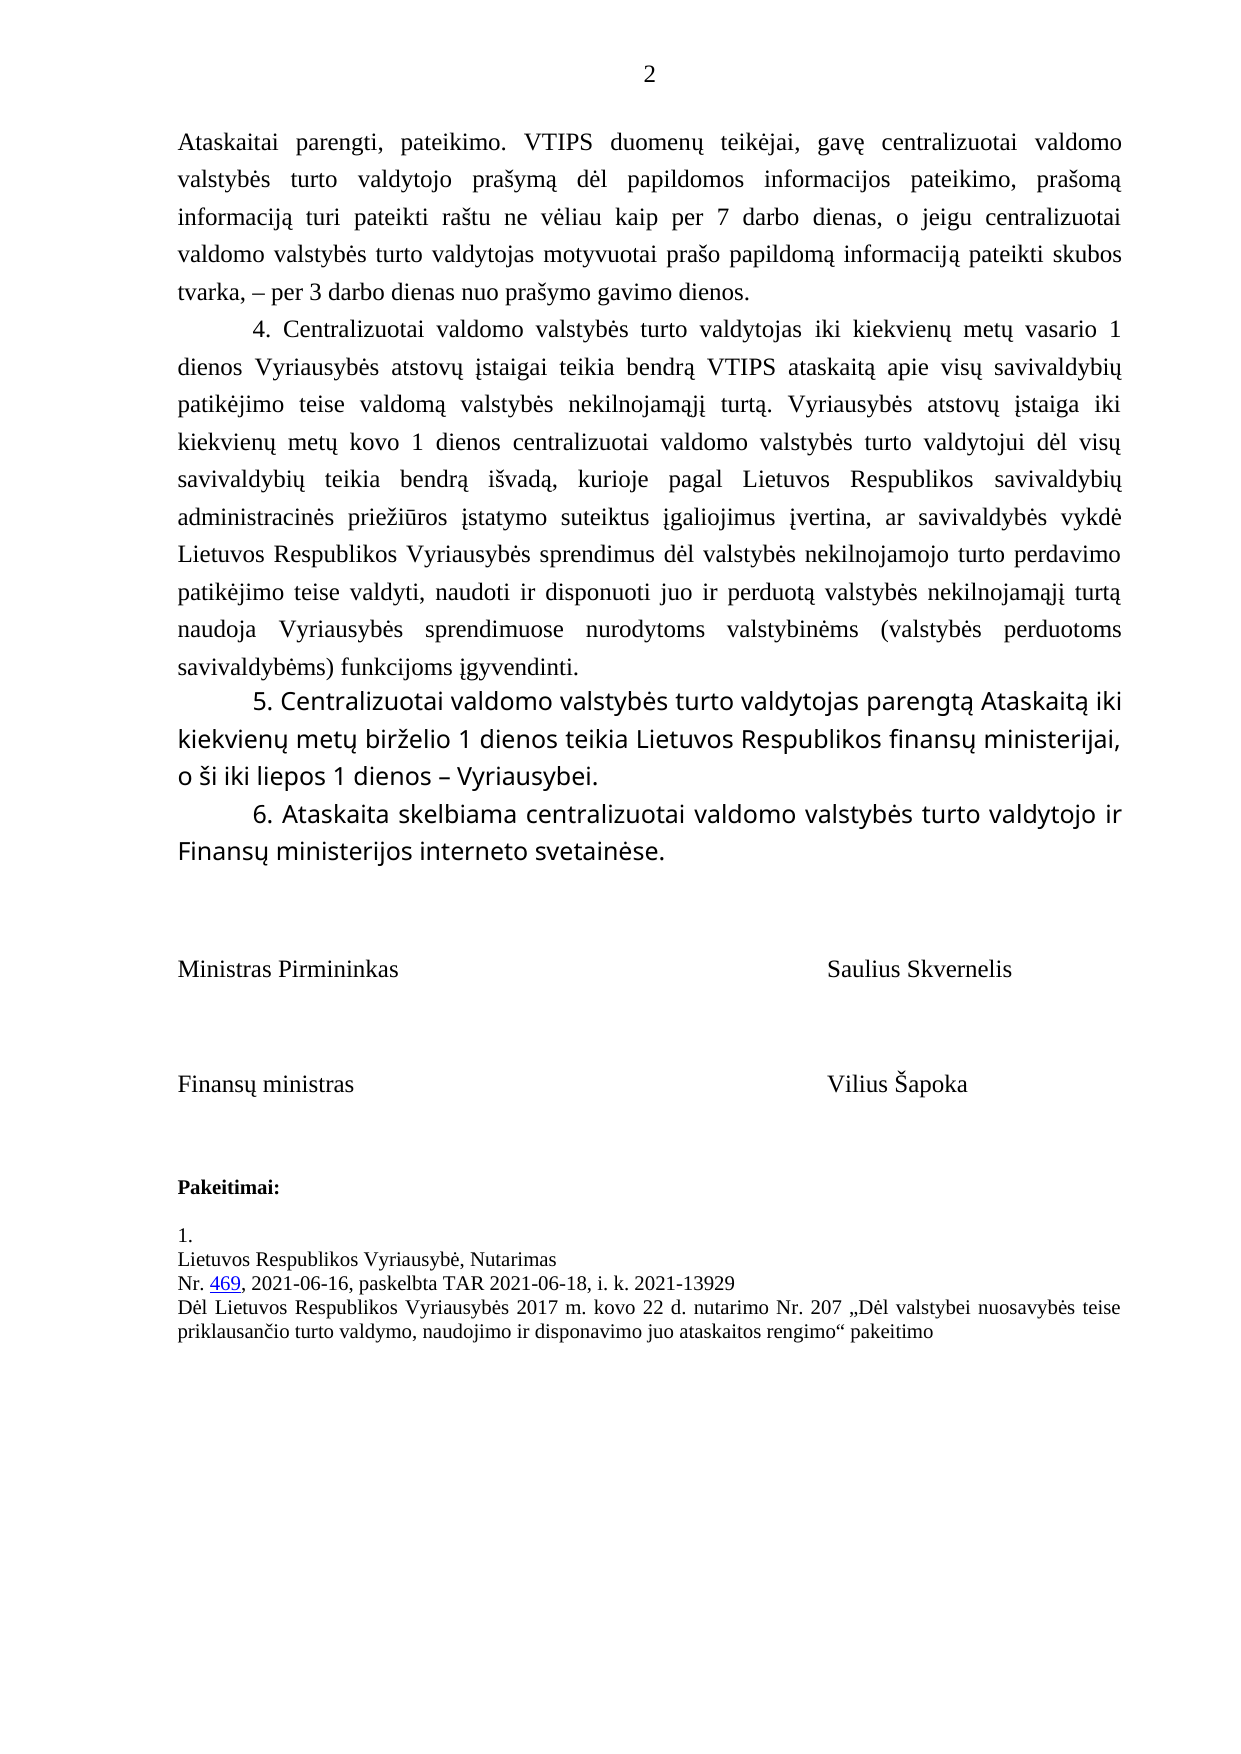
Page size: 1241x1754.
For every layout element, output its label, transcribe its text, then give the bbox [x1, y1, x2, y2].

text Nr. 469, 2021-06-16, paskelbta TAR 2021-06-18, i. k. 2021-13929 [177, 1271, 1122, 1295]
text Ministras Pirmininkas Saulius Skvernelis [177, 954, 1122, 983]
text Pakeitimai: [177, 1175, 1122, 1199]
text 6. Ataskaita skelbiama centralizuotai valdomo valstybės turto valdytojo ir Finansų ministerijos interneto svetainėse. [177, 793, 1122, 868]
text 5. Centralizuotai valdomo valstybės turto valdytojas parengtą Ataskaitą iki kiekvienų metų birželio 1 dienos teikia Lietuvos Respublikos finansų ministerijai, o ši iki liepos 1 dienos – Vyriausybei. [177, 681, 1122, 793]
text Lietuvos Respublikos Vyriausybė, Nutarimas [177, 1247, 1122, 1271]
text 1. [177, 1223, 1122, 1247]
text 4. Centralizuotai valdomo valstybės turto valdytojas iki kiekvienų metų vasario 1 dienos Vyriausybės atstovų įstaigai teikia bendrą VTIPS ataskaitą apie visų savivaldybių patikėjimo teise valdomą valstybės nekilnojamąjį turtą. Vyriausybės atstovų įstaiga iki kiekvienų metų kovo 1 dienos centralizuotai valdomo valstybės turto valdytojui dėl visų savivaldybių teikia bendrą išvadą, kurioje pagal Lietuvos Respublikos savivaldybių administracinės priežiūros įstatymo suteiktus įgaliojimus įvertina, ar savivaldybės vykdė Lietuvos Respublikos Vyriausybės sprendimus dėl valstybės nekilnojamojo turto perdavimo patikėjimo teise valdyti, naudoti ir disponuoti juo ir perduotą valstybės nekilnojamąjį turtą naudoja Vyriausybės sprendimuose nurodytoms valstybinėms (valstybės perduotoms savivaldybėms) funkcijoms įgyvendinti. [177, 306, 1122, 681]
text Dėl Lietuvos Respublikos Vyriausybės 2017 m. kovo 22 d. nutarimo Nr. 207 „Dėl valstybei nuosavybės teise priklausančio turto valdymo, naudojimo ir disponavimo juo ataskaitos rengimo“ pakeitimo [177, 1295, 1122, 1343]
text Ataskaitai parengti, pateikimo. VTIPS duomenų teikėjai, gavę centralizuotai valdomo valstybės turto valdytojo prašymą dėl papildomos informacijos pateikimo, prašomą informaciją turi pateikti raštu ne vėliau kaip per 7 darbo dienas, o jeigu centralizuotai valdomo valstybės turto valdytojas motyvuotai prašo papildomą informaciją pateikti skubos tvarka, – per 3 darbo dienas nuo prašymo gavimo dienos. [177, 118, 1122, 306]
text Finansų ministras Vilius Šapoka [177, 1069, 1122, 1098]
